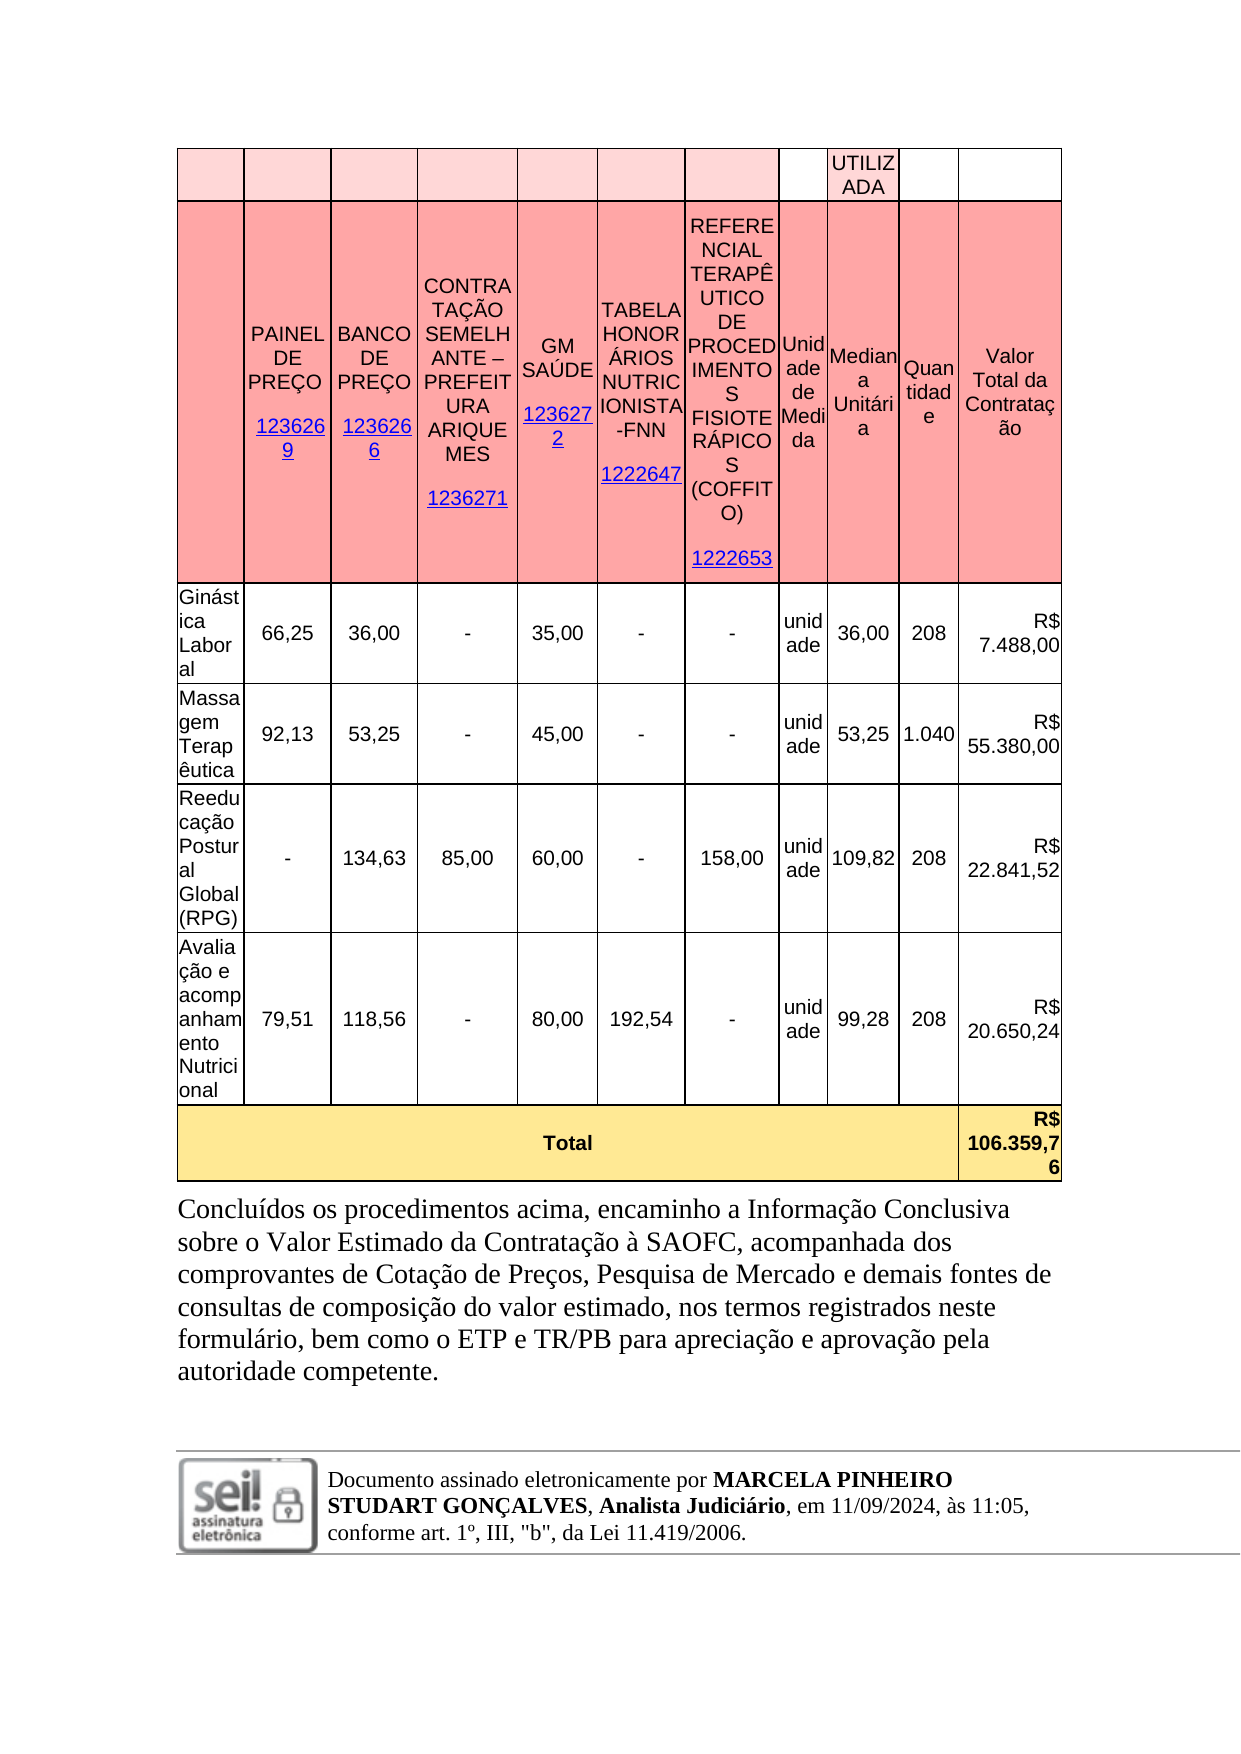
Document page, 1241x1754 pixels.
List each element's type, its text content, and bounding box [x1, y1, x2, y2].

table_cell 36,00 [828, 584, 898, 682]
table_cell R$ 106.359,76 [959, 1106, 1061, 1180]
table_cell TABELA HONORÁRIOS NUTRICIONISTA -FNN 1222647 [598, 202, 684, 582]
table_cell 85,00 [418, 785, 517, 931]
table_cell CONTRATAÇÃO SEMELHANTE – PREFEITURA ARIQUEMES 1236271 [418, 202, 517, 582]
table_cell 66,25 [245, 584, 330, 682]
table_cell 109,82 [828, 785, 898, 931]
table_header [518, 149, 597, 200]
text Concluídos os procedimentos acima, encaminho a Informação Conclusiva sobre o Valor Estimado da Contratação à SAOFC, acompanhada dos comprovantes de Cotação de Preços, Pesquisa de Mercado e demais fontes de consultas de composição do valor estimado, nos termos registrados neste formulário, bem como o ETP e TR/PB para apreciação e aprovação pela autoridade competente. [177, 1192, 1063, 1387]
table_cell 99,28 [828, 933, 898, 1104]
table_cell R$ 7.488,00 [959, 584, 1061, 682]
table_cell Quantidade [900, 202, 958, 582]
table_cell GM SAÚDE 1236272 [518, 202, 597, 582]
table_cell Ginástica Laboral [178, 584, 243, 682]
table_cell - [245, 785, 330, 931]
table_cell 45,00 [518, 684, 597, 783]
table_cell 208 [900, 584, 958, 682]
table_cell - [418, 584, 517, 682]
table_cell Valor Total da Contratação [959, 202, 1061, 582]
table_cell Unidade de Medida [780, 202, 827, 582]
table_cell - [598, 584, 684, 682]
table_cell - [598, 785, 684, 931]
table_header [959, 149, 1061, 200]
table_header Documento assinado eletronicamente por MARCELA PINHEIRO STUDART GONÇALVES, Analista Judiciário, em 11/09/2024, às 11:05, conforme art. 1º, III, "b", da Lei 11.419/2006. [326, 1457, 1063, 1553]
table_cell - [418, 684, 517, 783]
table_cell unidade [780, 584, 827, 682]
table_cell unidade [780, 785, 827, 931]
table_cell - [686, 684, 778, 783]
table_cell Reeducação Postural Global (RPG) [178, 785, 243, 931]
table_cell - [686, 933, 778, 1104]
table_cell REFERENCIAL TERAPÊUTICO DE PROCEDIMENTOS FISIOTERÁPICOS (COFFITO) 1222653 [686, 202, 778, 582]
table_cell unidade [780, 684, 827, 783]
table_cell - [686, 584, 778, 682]
table_cell Avaliação e acompanhamento Nutricional [178, 933, 243, 1104]
table_header [686, 149, 778, 200]
table_cell 158,00 [686, 785, 778, 931]
table_header [177, 1457, 326, 1553]
table_cell 53,25 [332, 684, 417, 783]
table_cell Massagem Terapêutica [178, 684, 243, 783]
table_cell Mediana Unitária [828, 202, 898, 582]
table_cell 53,25 [828, 684, 898, 783]
table_cell - [598, 684, 684, 783]
table_cell R$ 55.380,00 [959, 684, 1061, 783]
table_cell 208 [900, 933, 958, 1104]
table_cell 208 [900, 785, 958, 931]
table_cell unidade [780, 933, 827, 1104]
table_cell - [418, 933, 517, 1104]
table_header [900, 149, 958, 200]
table_cell PAINEL DE PREÇO 1236269 [245, 202, 330, 582]
table_cell 1.040 [900, 684, 958, 783]
table_cell 36,00 [332, 584, 417, 682]
table_cell 60,00 [518, 785, 597, 931]
table_header [245, 149, 330, 200]
table_cell 192,54 [598, 933, 684, 1104]
table_cell R$ 20.650,24 [959, 933, 1061, 1104]
table_cell 134,63 [332, 785, 417, 931]
table_cell 92,13 [245, 684, 330, 783]
table_cell [178, 202, 243, 582]
table_header [780, 149, 827, 200]
table_header [332, 149, 417, 200]
table_cell 80,00 [518, 933, 597, 1104]
table_cell Total [178, 1106, 958, 1180]
table_cell 118,56 [332, 933, 417, 1104]
table_cell 35,00 [518, 584, 597, 682]
table_cell R$ 22.841,52 [959, 785, 1061, 931]
table_header [418, 149, 517, 200]
table_header [178, 149, 243, 200]
table_cell BANCO DE PREÇO 1236266 [332, 202, 417, 582]
table_header [598, 149, 684, 200]
table_header UTILIZADA [828, 149, 898, 200]
table_cell 79,51 [245, 933, 330, 1104]
